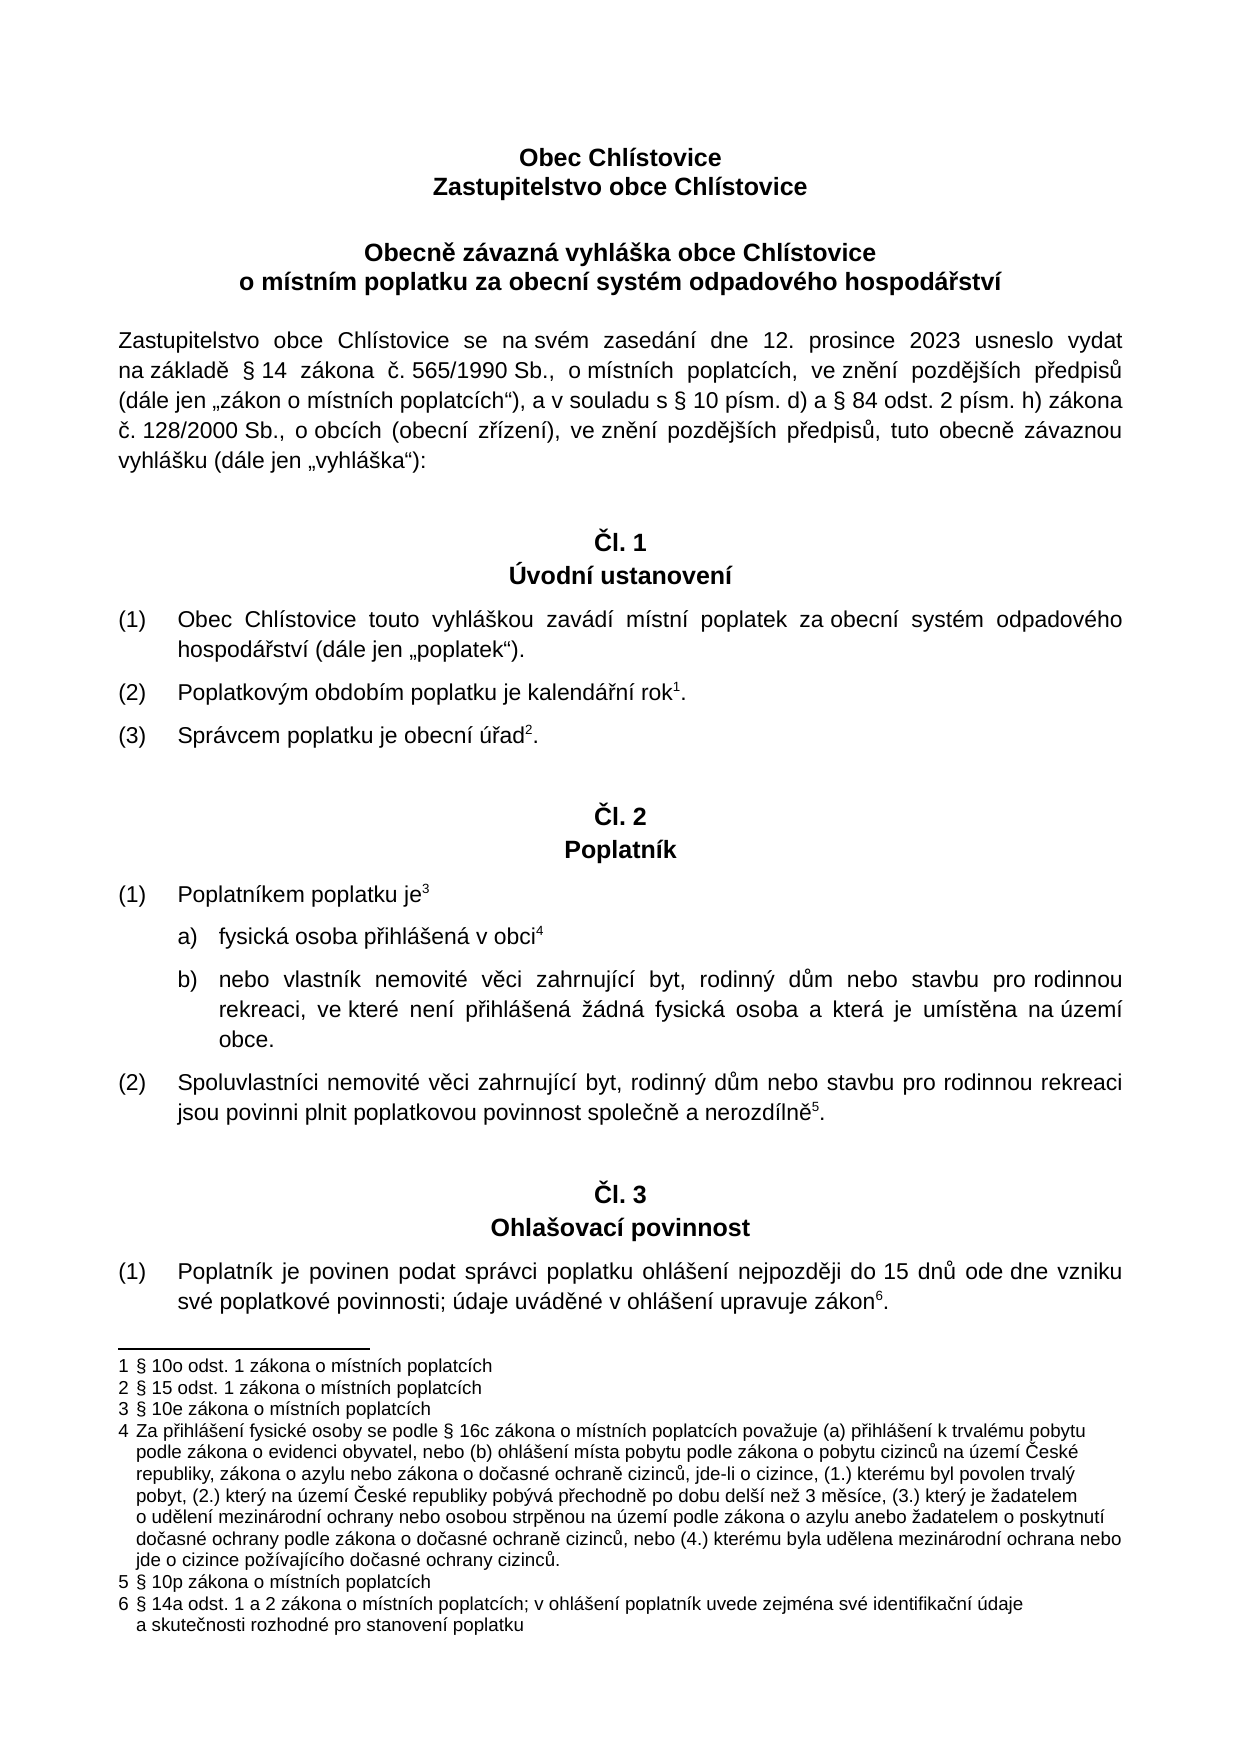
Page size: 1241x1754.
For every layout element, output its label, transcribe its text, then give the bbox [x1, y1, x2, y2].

list Správcem poplatku je obecní úřad. [118, 722, 1122, 748]
list § 15 odst. 1 zákona o místních poplatcích [118, 1377, 1122, 1398]
list § 14a odst. 1 a 2 zákona o místních poplatcích; v ohlášení poplatník uvede zejména své identifikační údaje a skutečnosti rozhodné pro stanovení poplatku [118, 1592, 1122, 1635]
title Obec Chlístovice Zastupitelstvo obce Chlístovice [118, 143, 1122, 201]
list Poplatníkem poplatku je [118, 881, 1122, 907]
list § 10p zákona o místních poplatcích [118, 1571, 1122, 1592]
list Poplatník je povinen podat správci poplatku ohlášení nejpozději do 15 dnů ode dne vzniku své poplatkové povinnosti; údaje uváděné v ohlášení upravuje zákon. [118, 1258, 1122, 1315]
list § 10e zákona o místních poplatcích [118, 1398, 1122, 1420]
subtitle Čl. 1 Úvodní ustanovení [118, 528, 1122, 589]
list Obec Chlístovice touto vyhláškou zavádí místní poplatek za obecní systém odpadového hospodářství (dále jen „poplatek“). [118, 606, 1122, 663]
subtitle Čl. 2 Poplatník [118, 802, 1122, 864]
list § 10o odst. 1 zákona o místních poplatcích [118, 1355, 1122, 1377]
list Poplatkovým obdobím poplatku je kalendářní rok. [118, 679, 1122, 706]
list Za přihlášení fysické osoby se podle § 16c zákona o místních poplatcích považuje (a) přihlášení k trvalému pobytu podle zákona o evidenci obyvatel, nebo (b) ohlášení místa pobytu podle zákona o pobytu cizinců na území České republiky, zákona o azylu nebo zákona o dočasné ochraně cizinců, jde-li o cizince, (1.) kterému byl povolen trvalý pobyt, (2.) který na území České republiky pobývá přechodně po dobu delší než 3 měsíce, (3.) který je žadatelem o udělení mezinárodní ochrany nebo osobou strpěnou na území podle zákona o azylu anebo žadatelem o poskytnutí dočasné ochrany podle zákona o dočasné ochraně cizinců, nebo (4.) kterému byla udělena mezinárodní ochrana nebo jde o cizince požívajícího dočasné ochrany cizinců. [118, 1420, 1122, 1571]
list nebo vlastník nemovité věci zahrnující byt, rodinný dům nebo stavbu pro rodinnou rekreaci, ve které není přihlášená žádná fysická osoba a která je umístěna na území obce. [177, 966, 1122, 1053]
subtitle Čl. 3 Ohlašovací povinnost [118, 1179, 1122, 1241]
list Spoluvlastníci nemovité věci zahrnující byt, rodinný dům nebo stavbu pro rodinnou rekreaci jsou povinni plnit poplatkovou povinnost společně a nerozdílně. [118, 1069, 1122, 1126]
text Zastupitelstvo obce Chlístovice se na svém zasedání dne 12. prosince 2023 usneslo vydat na základě § 14 zákona č. 565/1990 Sb., o místních poplatcích, ve znění pozdějších předpisů (dále jen „zákon o místních poplatcích“), a v souladu s § 10 písm. d) a § 84 odst. 2 písm. h) zákona č. 128/2000 Sb., o obcích (obecní zřízení), ve znění pozdějších předpisů, tuto obecně závaznou vyhlášku (dále jen „vyhláška“): [118, 327, 1122, 474]
subtitle Obecně závazná vyhláška obce Chlístovice o místním poplatku za obecní systém odpadového hospodářství [118, 238, 1122, 295]
list fysická osoba přihlášená v obci [177, 923, 1122, 950]
